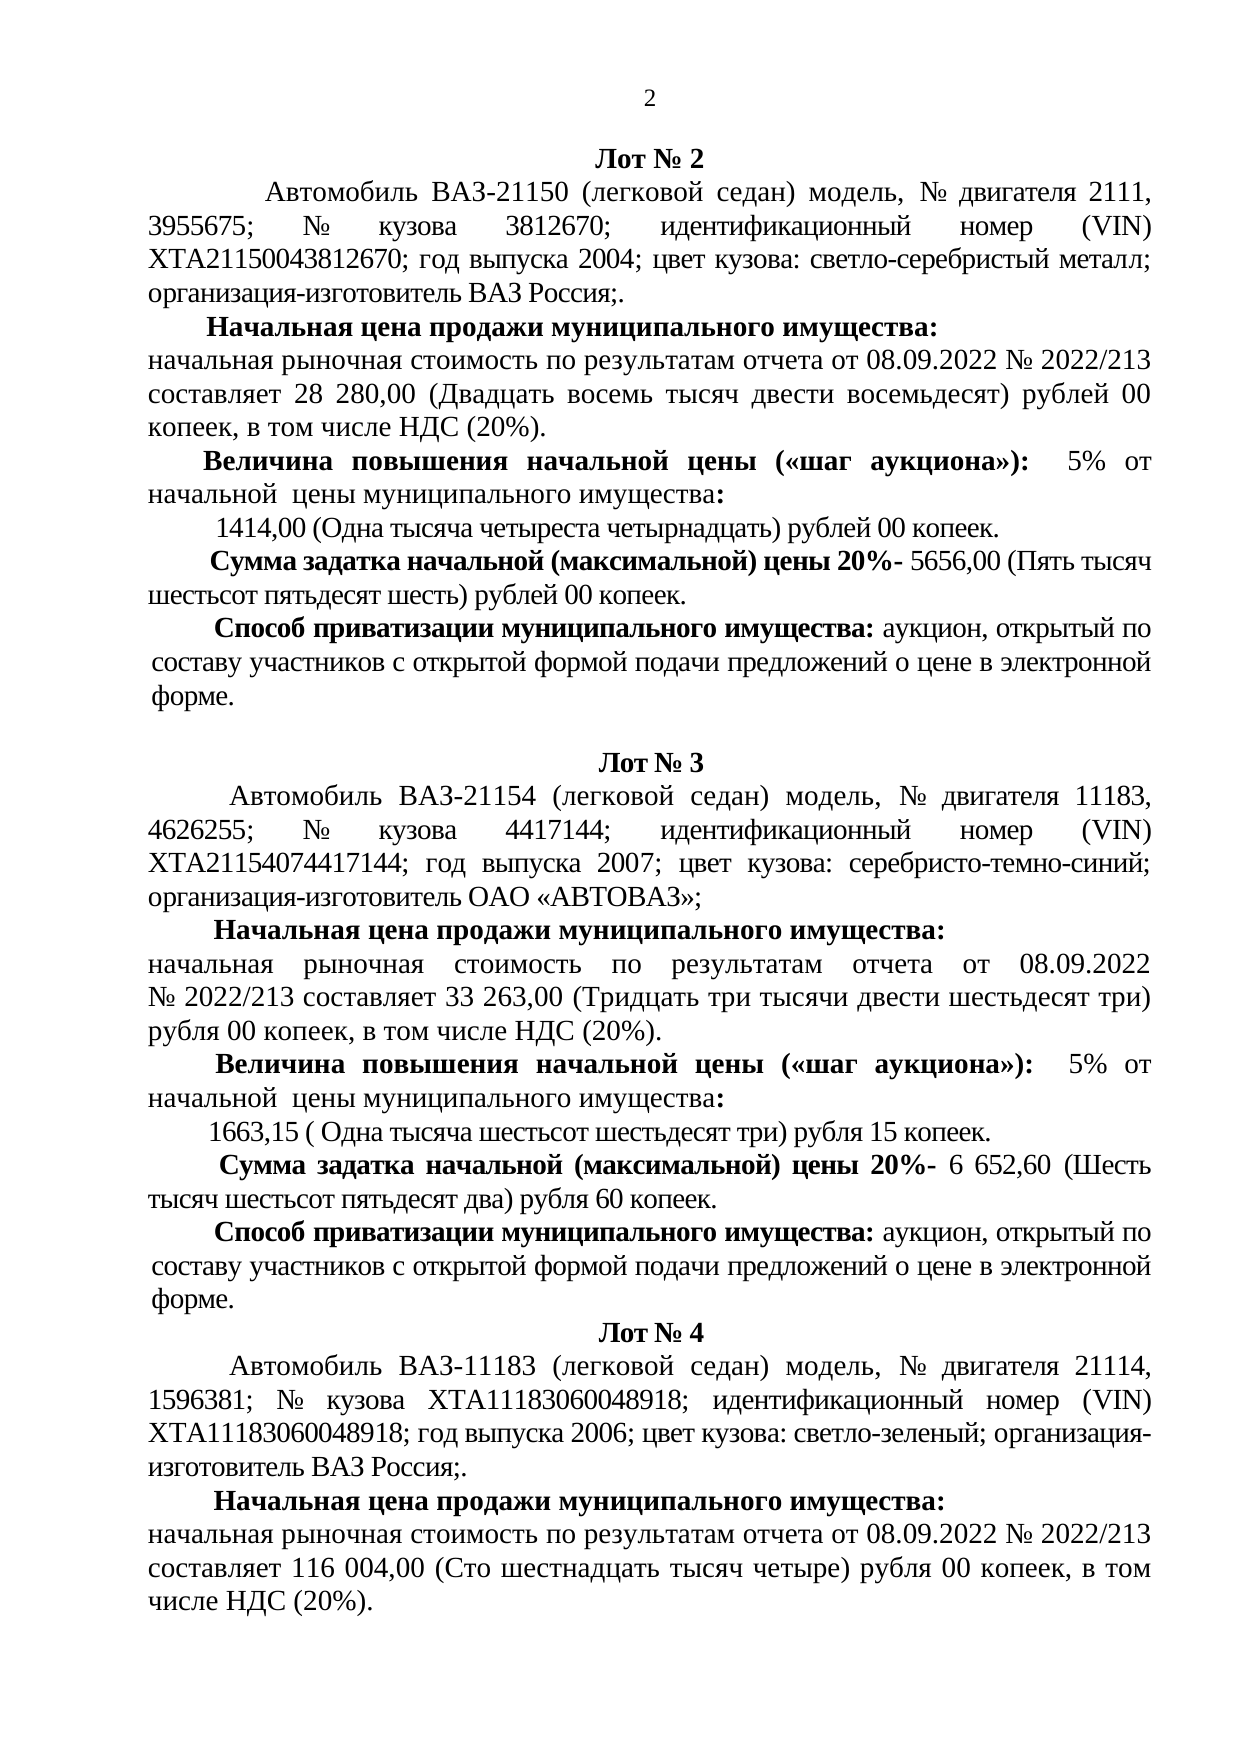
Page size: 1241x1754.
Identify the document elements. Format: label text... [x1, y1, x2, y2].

text Сумма задатка начальной (максимальной) цены 20%- 5656,00 (Пять тысяч шестьсот пятьдесят шесть) рублей 00 копеек. [148, 543, 1152, 611]
text Лот № 3 [151, 745, 1152, 778]
text Начальная цена продажи муниципального имущества: [148, 309, 1152, 342]
text Начальная цена продажи муниципального имущества: [148, 912, 1152, 946]
text 1414,00 (Одна тысяча четыреста четырнадцать) рублей 00 копеек. [148, 510, 1152, 543]
text 1663,15 ( Одна тысяча шестьсот шестьдесят три) рубля 15 копеек. [148, 1114, 1152, 1147]
text Способ приватизации муниципального имущества: аукцион, открытый по составу участников с открытой формой подачи предложений о цене в электронной форме. [151, 611, 1152, 711]
text Лот № 4 [151, 1315, 1152, 1348]
text Сумма задатка начальной (максимальной) цены 20%- 6 652,60 (Шесть тысяч шестьсот пятьдесят два) рубля 60 копеек. [148, 1147, 1152, 1214]
text Автомобиль ВАЗ-21154 (легковой седан) модель, № двигателя 11183, 4626255; № кузова 4417144; идентификационный номер (VIN) ХТА21154074417144; год выпуска 2007; цвет кузова: серебристо-темно-синий; организация-изготовитель ОАО «АВТОВАЗ»; [148, 778, 1152, 912]
text Величина повышения начальной цены («шаг аукциона»): 5% от начальной цены муниципального имущества: [148, 443, 1152, 510]
text начальная рыночная стоимость по результатам отчета от 08.09.2022 № 2022/213 составляет 116 004,00 (Cто шестнадцать тысяч четыре) рубля 00 копеек, в том числе НДС (20%). [148, 1516, 1152, 1617]
text начальная рыночная стоимость по результатам отчета от 08.09.2022 № 2022/213 составляет 33 263,00 (Тридцать три тысячи двести шестьдесят три) рубля 00 копеек, в том числе НДС (20%). [148, 946, 1152, 1047]
text Величина повышения начальной цены («шаг аукциона»): 5% от начальной цены муниципального имущества: [148, 1047, 1152, 1114]
text начальная рыночная стоимость по результатам отчета от 08.09.2022 № 2022/213 составляет 28 280,00 (Двадцать восемь тысяч двести восемьдесят) рублей 00 копеек, в том числе НДС (20%). [148, 342, 1152, 443]
text Автомобиль ВАЗ-11183 (легковой седан) модель, № двигателя 21114, 1596381; № кузова XTA11183060048918; идентификационный номер (VIN) XTA11183060048918; год выпуска 2006; цвет кузова: светло-зеленый; организация-изготовитель ВАЗ Россия;. [148, 1348, 1152, 1483]
text Начальная цена продажи муниципального имущества: [148, 1483, 1152, 1516]
text Автомобиль ВАЗ-21150 (легковой седан) модель, № двигателя 2111, 3955675; № кузова 3812670; идентификационный номер (VIN) ХТА21150043812670; год выпуска 2004; цвет кузова: светло-серебристый металл; организация-изготовитель ВАЗ Россия;. [148, 174, 1152, 309]
text Способ приватизации муниципального имущества: аукцион, открытый по составу участников с открытой формой подачи предложений о цене в электронной форме. [151, 1214, 1152, 1315]
text Лот № 2 [148, 141, 1152, 174]
